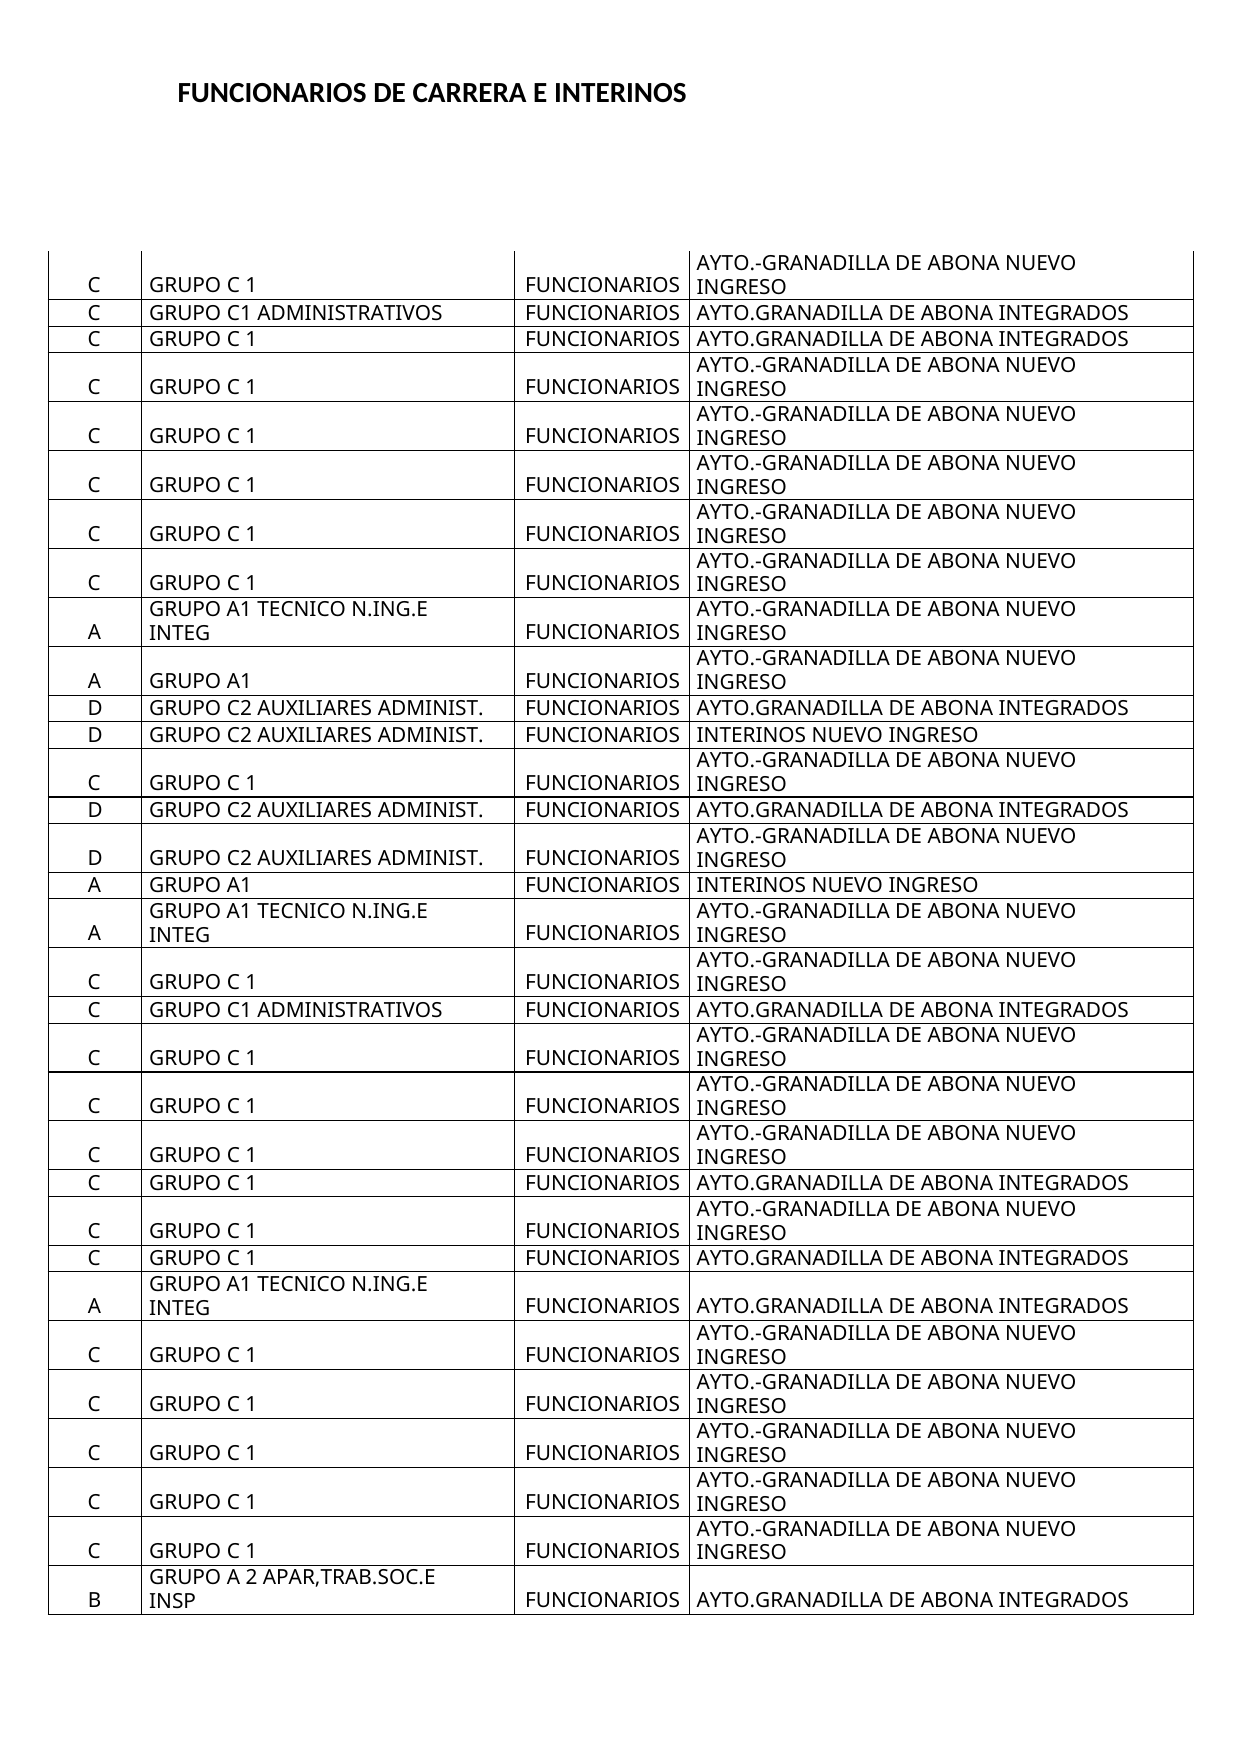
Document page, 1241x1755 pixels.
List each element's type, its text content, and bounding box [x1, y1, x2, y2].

table_cell AYTO.-GRANADILLA DE ABONA NUEVO INGRESO [690, 1073, 1193, 1120]
table_cell FUNCIONARIOS [515, 1024, 689, 1071]
table_cell AYTO.-GRANADILLA DE ABONA NUEVO INGRESO [690, 1468, 1193, 1516]
table_cell FUNCIONARIOS [515, 327, 689, 352]
table_cell GRUPO A1 TECNICO N.ING.E INTEG [142, 598, 514, 646]
table_cell B [49, 1566, 141, 1613]
table_cell AYTO.GRANADILLA DE ABONA INTEGRADOS [690, 1246, 1193, 1271]
table_cell AYTO.GRANADILLA DE ABONA INTEGRADOS [690, 300, 1193, 326]
table_cell GRUPO A1 [142, 647, 514, 694]
table_cell FUNCIONARIOS [515, 1197, 689, 1245]
table_cell INTERINOS NUEVO INGRESO [690, 722, 1193, 747]
table_cell FUNCIONARIOS [515, 722, 689, 747]
table_cell GRUPO C2 AUXILIARES ADMINIST. [142, 696, 514, 721]
table_cell AYTO.-GRANADILLA DE ABONA NUEVO INGRESO [690, 647, 1193, 694]
table_cell C [49, 451, 141, 499]
table_cell FUNCIONARIOS [515, 997, 689, 1022]
table_cell C [49, 327, 141, 352]
table_cell GRUPO C 1 [142, 549, 514, 597]
table_cell C [49, 549, 141, 597]
table_cell C [49, 948, 141, 996]
table_cell GRUPO A 2 APAR,TRAB.SOC.E INSP [142, 1566, 514, 1613]
table_cell GRUPO C2 AUXILIARES ADMINIST. [142, 824, 514, 872]
table_cell C [49, 1121, 141, 1169]
table_cell GRUPO C1 ADMINISTRATIVOS [142, 997, 514, 1022]
table_cell GRUPO C 1 [142, 1321, 514, 1369]
table_cell GRUPO A1 TECNICO N.ING.E INTEG [142, 899, 514, 947]
table_cell C [49, 1321, 141, 1369]
table_cell AYTO.GRANADILLA DE ABONA INTEGRADOS [690, 798, 1193, 823]
table_cell FUNCIONARIOS [515, 1370, 689, 1418]
table_header C [49, 251, 141, 299]
table_cell FUNCIONARIOS [515, 1073, 689, 1120]
table_cell AYTO.-GRANADILLA DE ABONA NUEVO INGRESO [690, 1517, 1193, 1564]
table_cell FUNCIONARIOS [515, 798, 689, 823]
table_cell AYTO.-GRANADILLA DE ABONA NUEVO INGRESO [690, 749, 1193, 796]
table_cell GRUPO C 1 [142, 1370, 514, 1418]
table_cell C [49, 353, 141, 401]
table_cell C [49, 749, 141, 796]
table_cell INTERINOS NUEVO INGRESO [690, 873, 1193, 898]
table_cell GRUPO C 1 [142, 1121, 514, 1169]
table_cell D [49, 824, 141, 872]
table_cell FUNCIONARIOS [515, 1517, 689, 1564]
table_cell FUNCIONARIOS [515, 451, 689, 499]
table_cell C [49, 1073, 141, 1120]
table_cell AYTO.-GRANADILLA DE ABONA NUEVO INGRESO [690, 402, 1193, 450]
table_cell AYTO.-GRANADILLA DE ABONA NUEVO INGRESO [690, 451, 1193, 499]
table_cell A [49, 899, 141, 947]
table_cell FUNCIONARIOS [515, 824, 689, 872]
table_cell A [49, 647, 141, 694]
table_cell AYTO.-GRANADILLA DE ABONA NUEVO INGRESO [690, 824, 1193, 872]
table_cell C [49, 300, 141, 326]
table_cell FUNCIONARIOS [515, 353, 689, 401]
table_cell GRUPO A1 [142, 873, 514, 898]
table_cell FUNCIONARIOS [515, 1566, 689, 1613]
table_cell FUNCIONARIOS [515, 873, 689, 898]
table_cell GRUPO C 1 [142, 1419, 514, 1467]
table_cell GRUPO C 1 [142, 327, 514, 352]
table_cell AYTO.-GRANADILLA DE ABONA NUEVO INGRESO [690, 1419, 1193, 1467]
table_cell A [49, 1272, 141, 1320]
table_cell FUNCIONARIOS [515, 948, 689, 996]
table_cell A [49, 873, 141, 898]
table_cell FUNCIONARIOS [515, 300, 689, 326]
table_cell FUNCIONARIOS [515, 1468, 689, 1516]
table_cell AYTO.-GRANADILLA DE ABONA NUEVO INGRESO [690, 500, 1193, 548]
table_cell FUNCIONARIOS [515, 1170, 689, 1196]
table_cell AYTO.-GRANADILLA DE ABONA NUEVO INGRESO [690, 549, 1193, 597]
table_cell FUNCIONARIOS [515, 598, 689, 646]
table_cell FUNCIONARIOS [515, 1419, 689, 1467]
table_cell GRUPO C1 ADMINISTRATIVOS [142, 300, 514, 326]
table_cell GRUPO C2 AUXILIARES ADMINIST. [142, 798, 514, 823]
table_cell C [49, 1246, 141, 1271]
table_cell FUNCIONARIOS [515, 696, 689, 721]
table_cell AYTO.-GRANADILLA DE ABONA NUEVO INGRESO [690, 598, 1193, 646]
table_cell GRUPO C 1 [142, 1517, 514, 1564]
table_cell AYTO.GRANADILLA DE ABONA INTEGRADOS [690, 1566, 1193, 1613]
table_cell GRUPO C 1 [142, 1170, 514, 1196]
table_header GRUPO C 1 [142, 251, 514, 299]
table_cell FUNCIONARIOS [515, 899, 689, 947]
table_cell FUNCIONARIOS [515, 1121, 689, 1169]
table_cell AYTO.GRANADILLA DE ABONA INTEGRADOS [690, 1170, 1193, 1196]
table_cell FUNCIONARIOS [515, 1272, 689, 1320]
table_cell C [49, 1468, 141, 1516]
table_cell AYTO.-GRANADILLA DE ABONA NUEVO INGRESO [690, 1370, 1193, 1418]
table_cell C [49, 1170, 141, 1196]
table_cell AYTO.GRANADILLA DE ABONA INTEGRADOS [690, 327, 1193, 352]
table_cell AYTO.-GRANADILLA DE ABONA NUEVO INGRESO [690, 1024, 1193, 1071]
table_cell GRUPO C2 AUXILIARES ADMINIST. [142, 722, 514, 747]
table_cell A [49, 598, 141, 646]
table_cell FUNCIONARIOS [515, 500, 689, 548]
table_cell AYTO.-GRANADILLA DE ABONA NUEVO INGRESO [690, 1121, 1193, 1169]
table_cell GRUPO C 1 [142, 500, 514, 548]
table_cell C [49, 1370, 141, 1418]
table_header AYTO.-GRANADILLA DE ABONA NUEVO INGRESO [690, 251, 1193, 299]
table_cell C [49, 997, 141, 1022]
table_cell C [49, 1197, 141, 1245]
table_cell GRUPO C 1 [142, 451, 514, 499]
table_cell AYTO.-GRANADILLA DE ABONA NUEVO INGRESO [690, 353, 1193, 401]
table_cell C [49, 1419, 141, 1467]
table_cell GRUPO C 1 [142, 402, 514, 450]
table_cell AYTO.-GRANADILLA DE ABONA NUEVO INGRESO [690, 1197, 1193, 1245]
table_header FUNCIONARIOS [515, 251, 689, 299]
table_cell FUNCIONARIOS [515, 1321, 689, 1369]
table_cell D [49, 798, 141, 823]
table_cell C [49, 402, 141, 450]
table_cell GRUPO C 1 [142, 1073, 514, 1120]
table_cell AYTO.GRANADILLA DE ABONA INTEGRADOS [690, 696, 1193, 721]
table_cell FUNCIONARIOS [515, 402, 689, 450]
table_cell GRUPO C 1 [142, 1197, 514, 1245]
table_cell D [49, 722, 141, 747]
table_cell FUNCIONARIOS [515, 549, 689, 597]
table_cell GRUPO C 1 [142, 749, 514, 796]
table_cell C [49, 500, 141, 548]
table_cell GRUPO C 1 [142, 1246, 514, 1271]
table_cell C [49, 1517, 141, 1564]
table_cell AYTO.GRANADILLA DE ABONA INTEGRADOS [690, 997, 1193, 1022]
table_cell FUNCIONARIOS [515, 647, 689, 694]
table_cell FUNCIONARIOS [515, 749, 689, 796]
table_cell AYTO.-GRANADILLA DE ABONA NUEVO INGRESO [690, 1321, 1193, 1369]
table_cell AYTO.GRANADILLA DE ABONA INTEGRADOS [690, 1272, 1193, 1320]
table_cell C [49, 1024, 141, 1071]
table_cell GRUPO C 1 [142, 948, 514, 996]
table_cell GRUPO A1 TECNICO N.ING.E INTEG [142, 1272, 514, 1320]
table_cell GRUPO C 1 [142, 353, 514, 401]
table_cell GRUPO C 1 [142, 1024, 514, 1071]
table_cell AYTO.-GRANADILLA DE ABONA NUEVO INGRESO [690, 899, 1193, 947]
table_cell FUNCIONARIOS [515, 1246, 689, 1271]
table_cell D [49, 696, 141, 721]
table_cell GRUPO C 1 [142, 1468, 514, 1516]
table_cell AYTO.-GRANADILLA DE ABONA NUEVO INGRESO [690, 948, 1193, 996]
